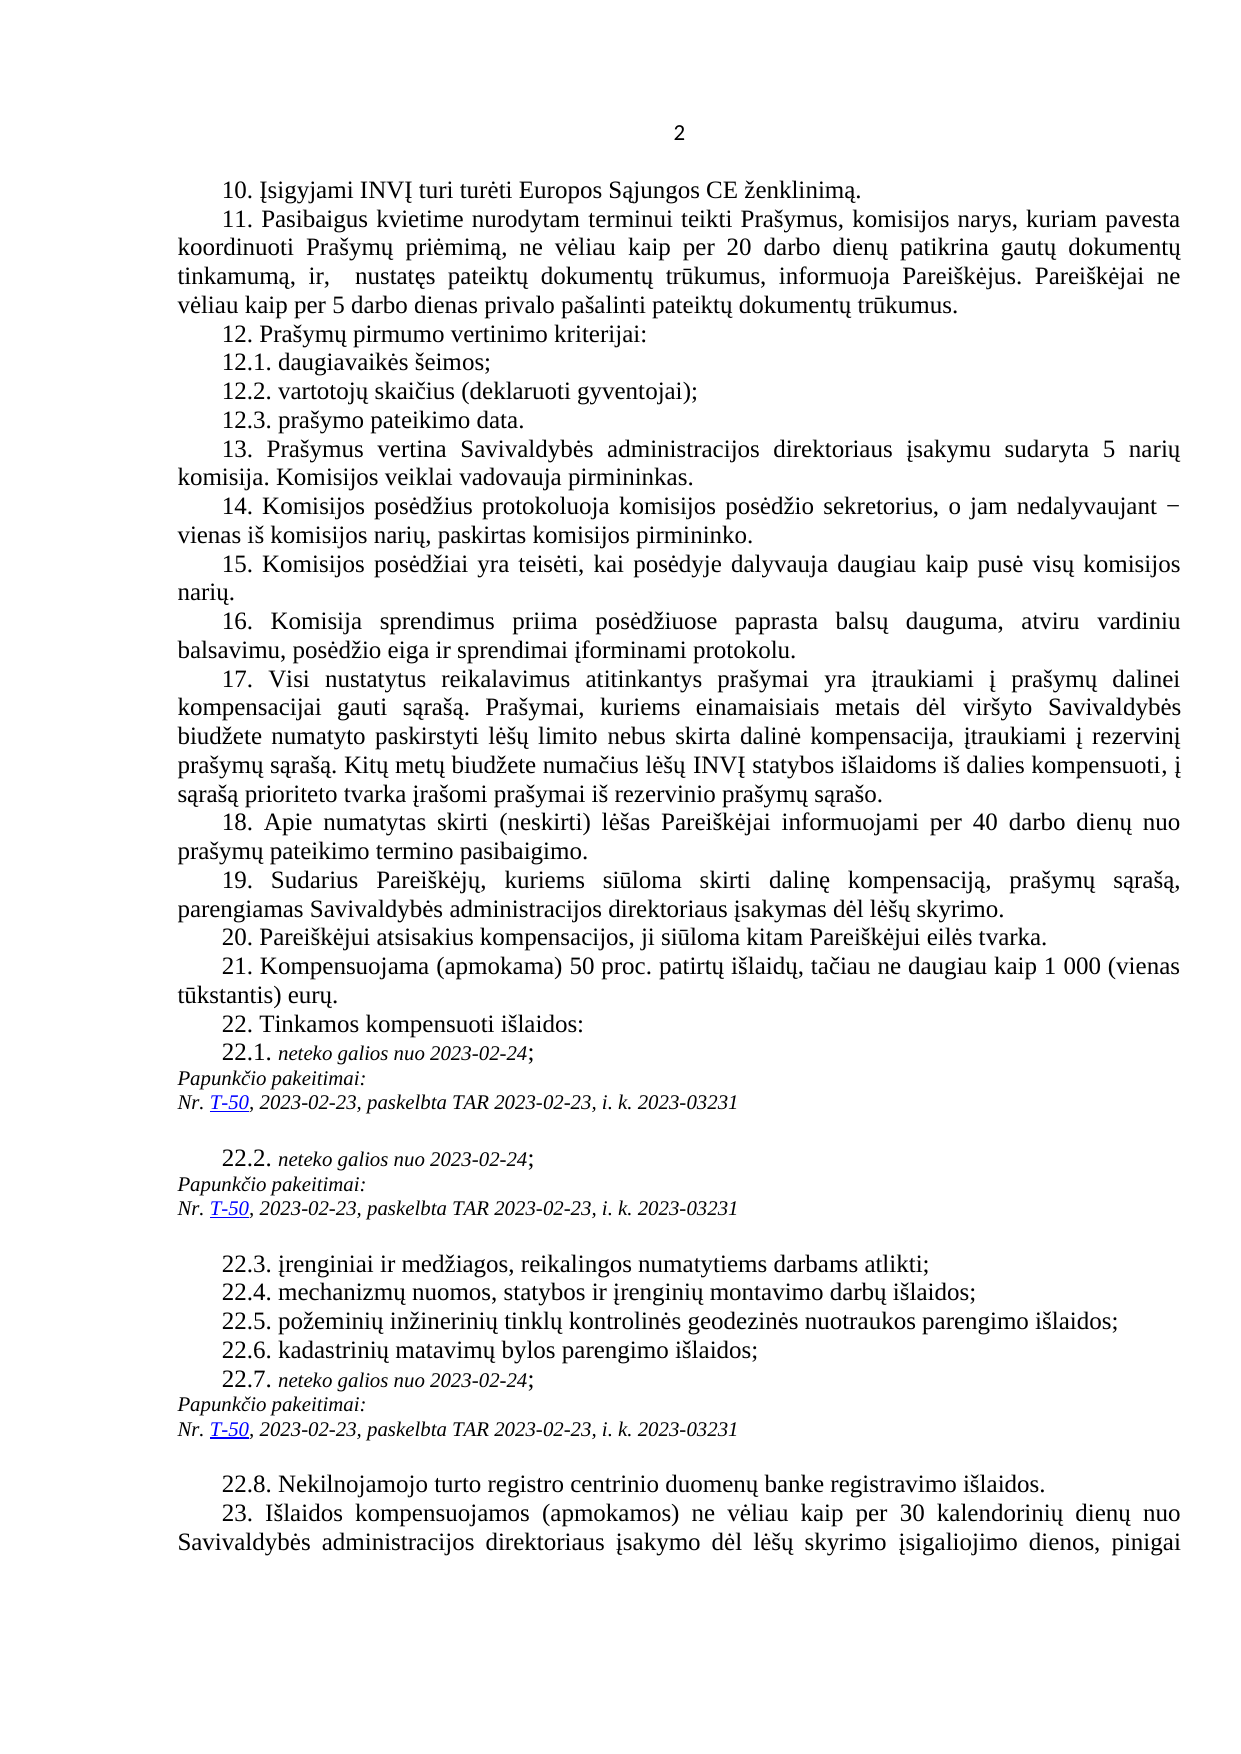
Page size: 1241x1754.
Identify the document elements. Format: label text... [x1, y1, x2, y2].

text 22.4. mechanizmų nuomos, statybos ir įrenginių montavimo darbų išlaidos; [177, 1277, 1181, 1306]
text 22.3. įrenginiai ir medžiagos, reikalingos numatytiems darbams atlikti; [177, 1249, 1181, 1277]
text 14. Komisijos posėdžius protokoluoja komisijos posėdžio sekretorius, o jam nedalyvaujant − vienas iš komisijos narių, paskirtas komisijos pirmininko. [177, 491, 1181, 549]
text 22.6. kadastrinių matavimų bylos parengimo išlaidos; [177, 1335, 1181, 1364]
text Nr. T-50, 2023-02-23, paskelbta TAR 2023-02-23, i. k. 2023-03231 [177, 1090, 1181, 1114]
text 12.1. daugiavaikės šeimos; [222, 347, 1181, 376]
text Nr. T-50, 2023-02-23, paskelbta TAR 2023-02-23, i. k. 2023-03231 [177, 1416, 1181, 1441]
text Nr. T-50, 2023-02-23, paskelbta TAR 2023-02-23, i. k. 2023-03231 [177, 1196, 1181, 1220]
text 22.1. neteko galios nuo 2023-02-24; [177, 1037, 1181, 1066]
text 18. Apie numatytas skirti (neskirti) lėšas Pareiškėjai informuojami per 40 darbo dienų nuo prašymų pateikimo termino pasibaigimo. [177, 807, 1181, 865]
text 17. Visi nustatytus reikalavimus atitinkantys prašymai yra įtraukiami į prašymų dalinei kompensacijai gauti sąrašą. Prašymai, kuriems einamaisiais metais dėl viršyto Savivaldybės biudžete numatyto paskirstyti lėšų limito nebus skirta dalinė kompensacija, įtraukiami į rezervinį prašymų sąrašą. Kitų metų biudžete numačius lėšų INVĮ statybos išlaidoms iš dalies kompensuoti, į sąrašą prioriteto tvarka įrašomi prašymai iš rezervinio prašymų sąrašo. [177, 664, 1181, 807]
text 13. Prašymus vertina Savivaldybės administracijos direktoriaus įsakymu sudaryta 5 narių komisija. Komisijos veiklai vadovauja pirmininkas. [177, 434, 1181, 491]
text 12. Prašymų pirmumo vertinimo kriterijai: [177, 319, 1181, 347]
text 16. Komisija sprendimus priima posėdžiuose paprasta balsų dauguma, atviru vardiniu balsavimu, posėdžio eiga ir sprendimai įforminami protokolu. [177, 606, 1181, 664]
text 15. Komisijos posėdžiai yra teisėti, kai posėdyje dalyvauja daugiau kaip pusė visų komisijos narių. [177, 549, 1181, 606]
text 22.2. neteko galios nuo 2023-02-24; [177, 1143, 1181, 1172]
text Papunkčio pakeitimai: [177, 1066, 1181, 1090]
text 12.3. prašymo pateikimo data. [222, 405, 1181, 434]
text 12.2. vartotojų skaičius (deklaruoti gyventojai); [222, 376, 1181, 405]
text 22.8. Nekilnojamojo turto registro centrinio duomenų banke registravimo išlaidos. [177, 1469, 1181, 1498]
text 22. Tinkamos kompensuoti išlaidos: [177, 1009, 1181, 1037]
text 21. Kompensuojama (apmokama) 50 proc. patirtų išlaidų, tačiau ne daugiau kaip 1 000 (vienas tūkstantis) eurų. [177, 951, 1181, 1009]
text Papunkčio pakeitimai: [177, 1172, 1181, 1196]
text 20. Pareiškėjui atsisakius kompensacijos, ji siūloma kitam Pareiškėjui eilės tvarka. [177, 922, 1181, 951]
text 10. Įsigyjami INVĮ turi turėti Europos Sąjungos CE ženklinimą. [177, 175, 1181, 204]
text 22.5. požeminių inžinerinių tinklų kontrolinės geodezinės nuotraukos parengimo išlaidos; [177, 1306, 1181, 1335]
text 11. Pasibaigus kvietime nurodytam terminui teikti Prašymus, komisijos narys, kuriam pavesta koordinuoti Prašymų priėmimą, ne vėliau kaip per 20 darbo dienų patikrina gautų dokumentų tinkamumą, ir, nustatęs pateiktų dokumentų trūkumus, informuoja Pareiškėjus. Pareiškėjai ne vėliau kaip per 5 darbo dienas privalo pašalinti pateiktų dokumentų trūkumus. [177, 204, 1181, 319]
text Papunkčio pakeitimai: [177, 1392, 1181, 1416]
text 23. Išlaidos kompensuojamos (apmokamos) ne vėliau kaip per 30 kalendorinių dienų nuo Savivaldybės administracijos direktoriaus įsakymo dėl lėšų skyrimo įsigaliojimo dienos, pinigai [177, 1498, 1181, 1556]
text 19. Sudarius Pareiškėjų, kuriems siūloma skirti dalinę kompensaciją, prašymų sąrašą, parengiamas Savivaldybės administracijos direktoriaus įsakymas dėl lėšų skyrimo. [177, 865, 1181, 922]
text 22.7. neteko galios nuo 2023-02-24; [177, 1364, 1181, 1392]
